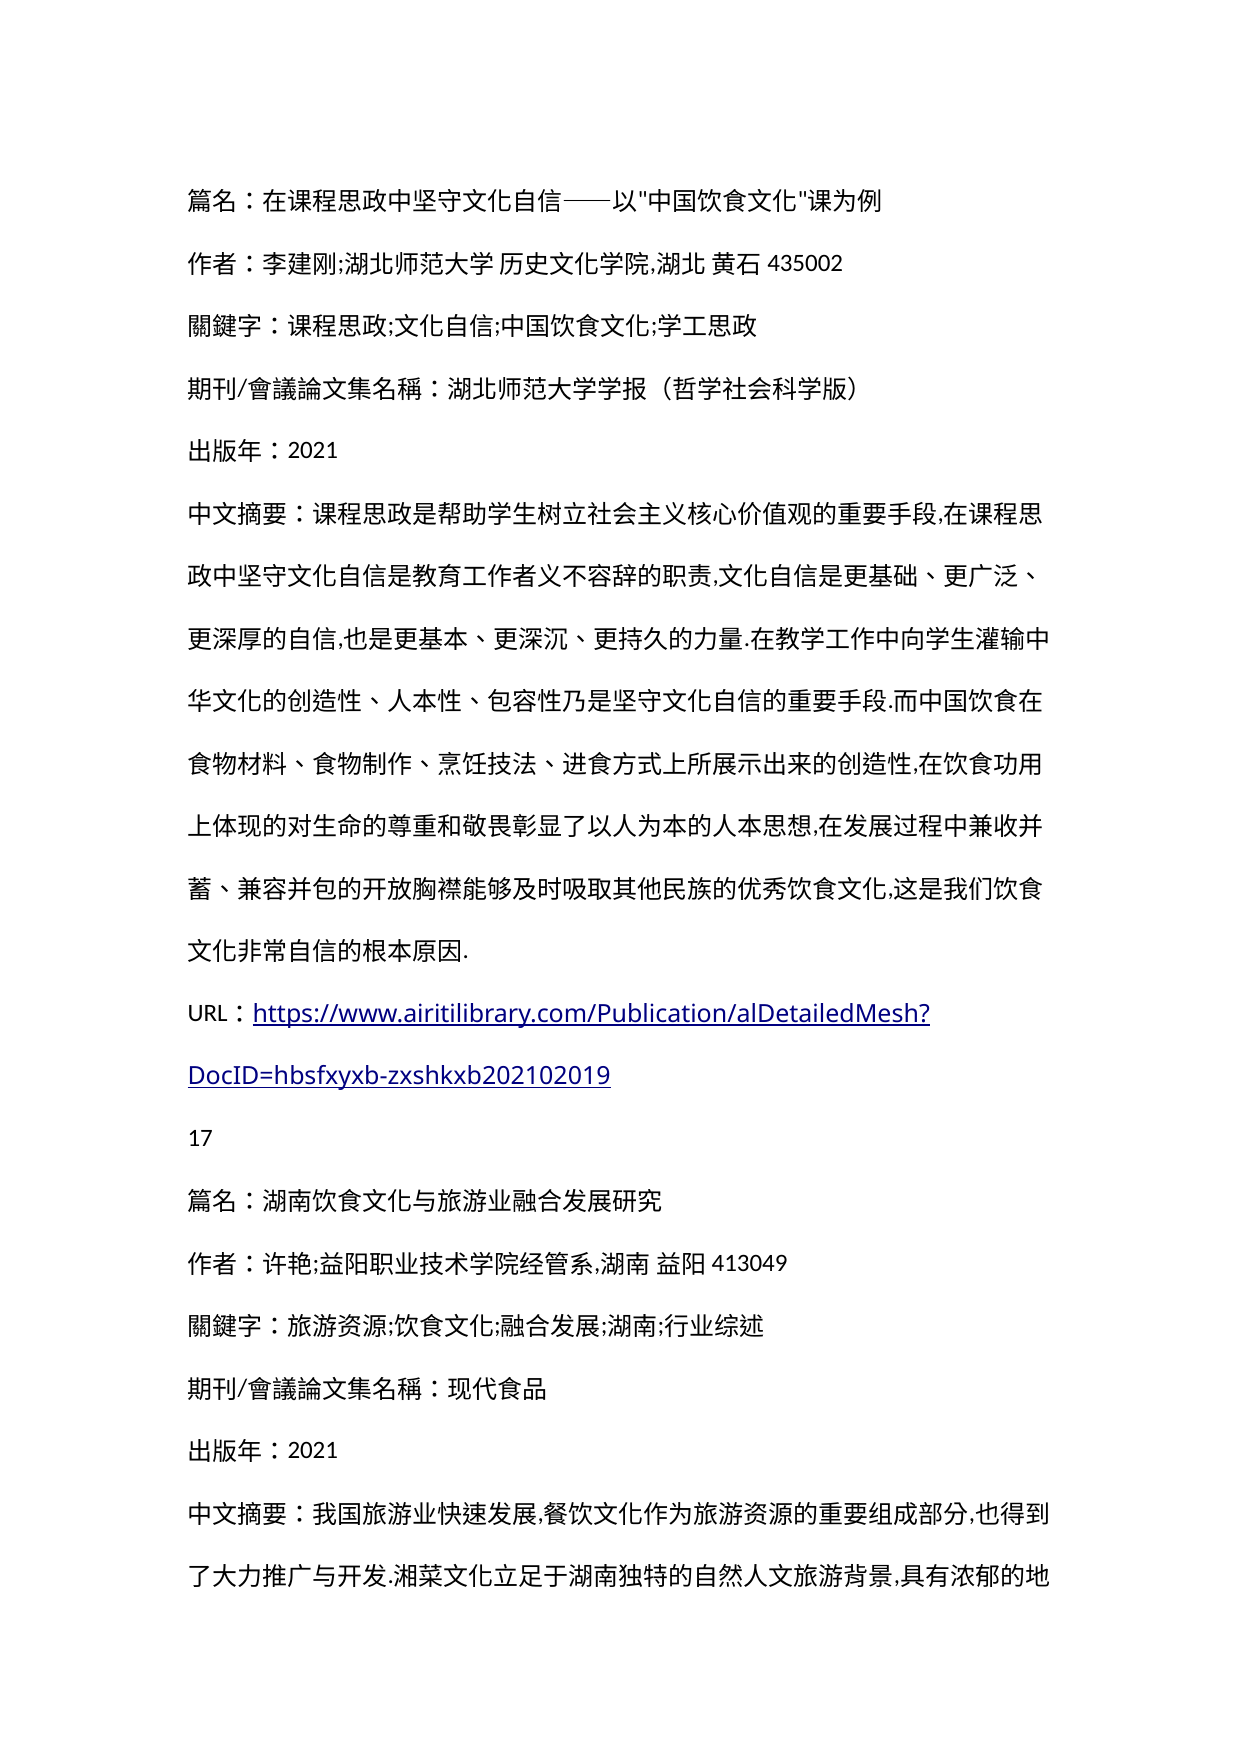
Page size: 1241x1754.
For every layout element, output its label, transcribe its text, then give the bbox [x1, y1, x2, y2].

text 17 [187, 1096, 1057, 1158]
text 篇名：湖南饮食文化与旅游业融合发展研究 [187, 1158, 1057, 1221]
text 作者：许艳;益阳职业技术学院经管系,湖南 益阳 413049 [187, 1221, 1057, 1283]
text 出版年：2021 [187, 408, 1057, 471]
text 中文摘要：课程思政是帮助学生树立社会主义核心价值观的重要手段,在课程思政中坚守文化自信是教育工作者义不容辞的职责,文化自信是更基础、更广泛、更深厚的自信,也是更基本、更深沉、更持久的力量.在教学工作中向学生灌输中华文化的创造性、人本性、包容性乃是坚守文化自信的重要手段.而中国饮食在食物材料、食物制作、烹饪技法、进食方式上所展示出来的创造性,在饮食功用上体现的对生命的尊重和敬畏彰显了以人为本的人本思想,在发展过程中兼收并蓄、兼容并包的开放胸襟能够及时吸取其他民族的优秀饮食文化,这是我们饮食文化非常自信的根本原因. [187, 471, 1057, 971]
text 關鍵字：课程思政;文化自信;中国饮食文化;学工思政 [187, 283, 1057, 346]
text 期刊/會議論文集名稱：湖北师范大学学报（哲学社会科学版） [187, 346, 1057, 408]
text 中文摘要：我国旅游业快速发展,餐饮文化作为旅游资源的重要组成部分,也得到了大力推广与开发.湘菜文化立足于湖南独特的自然人文旅游背景,具有浓郁的地 [187, 1471, 1057, 1596]
text 作者：李建刚;湖北师范大学 历史文化学院,湖北 黄石 435002 [187, 221, 1057, 283]
text URL：https://www.airitilibrary.com/Publication/alDetailedMesh?DocID=hbsfxyxb-zxshkxb202102019 [187, 971, 1057, 1096]
text 篇名：在课程思政中坚守文化自信——以"中国饮食文化"课为例 [187, 158, 1057, 221]
text 關鍵字：旅游资源;饮食文化;融合发展;湖南;行业综述 [187, 1283, 1057, 1346]
text 期刊/會議論文集名稱：现代食品 [187, 1346, 1057, 1408]
text 出版年：2021 [187, 1408, 1057, 1471]
